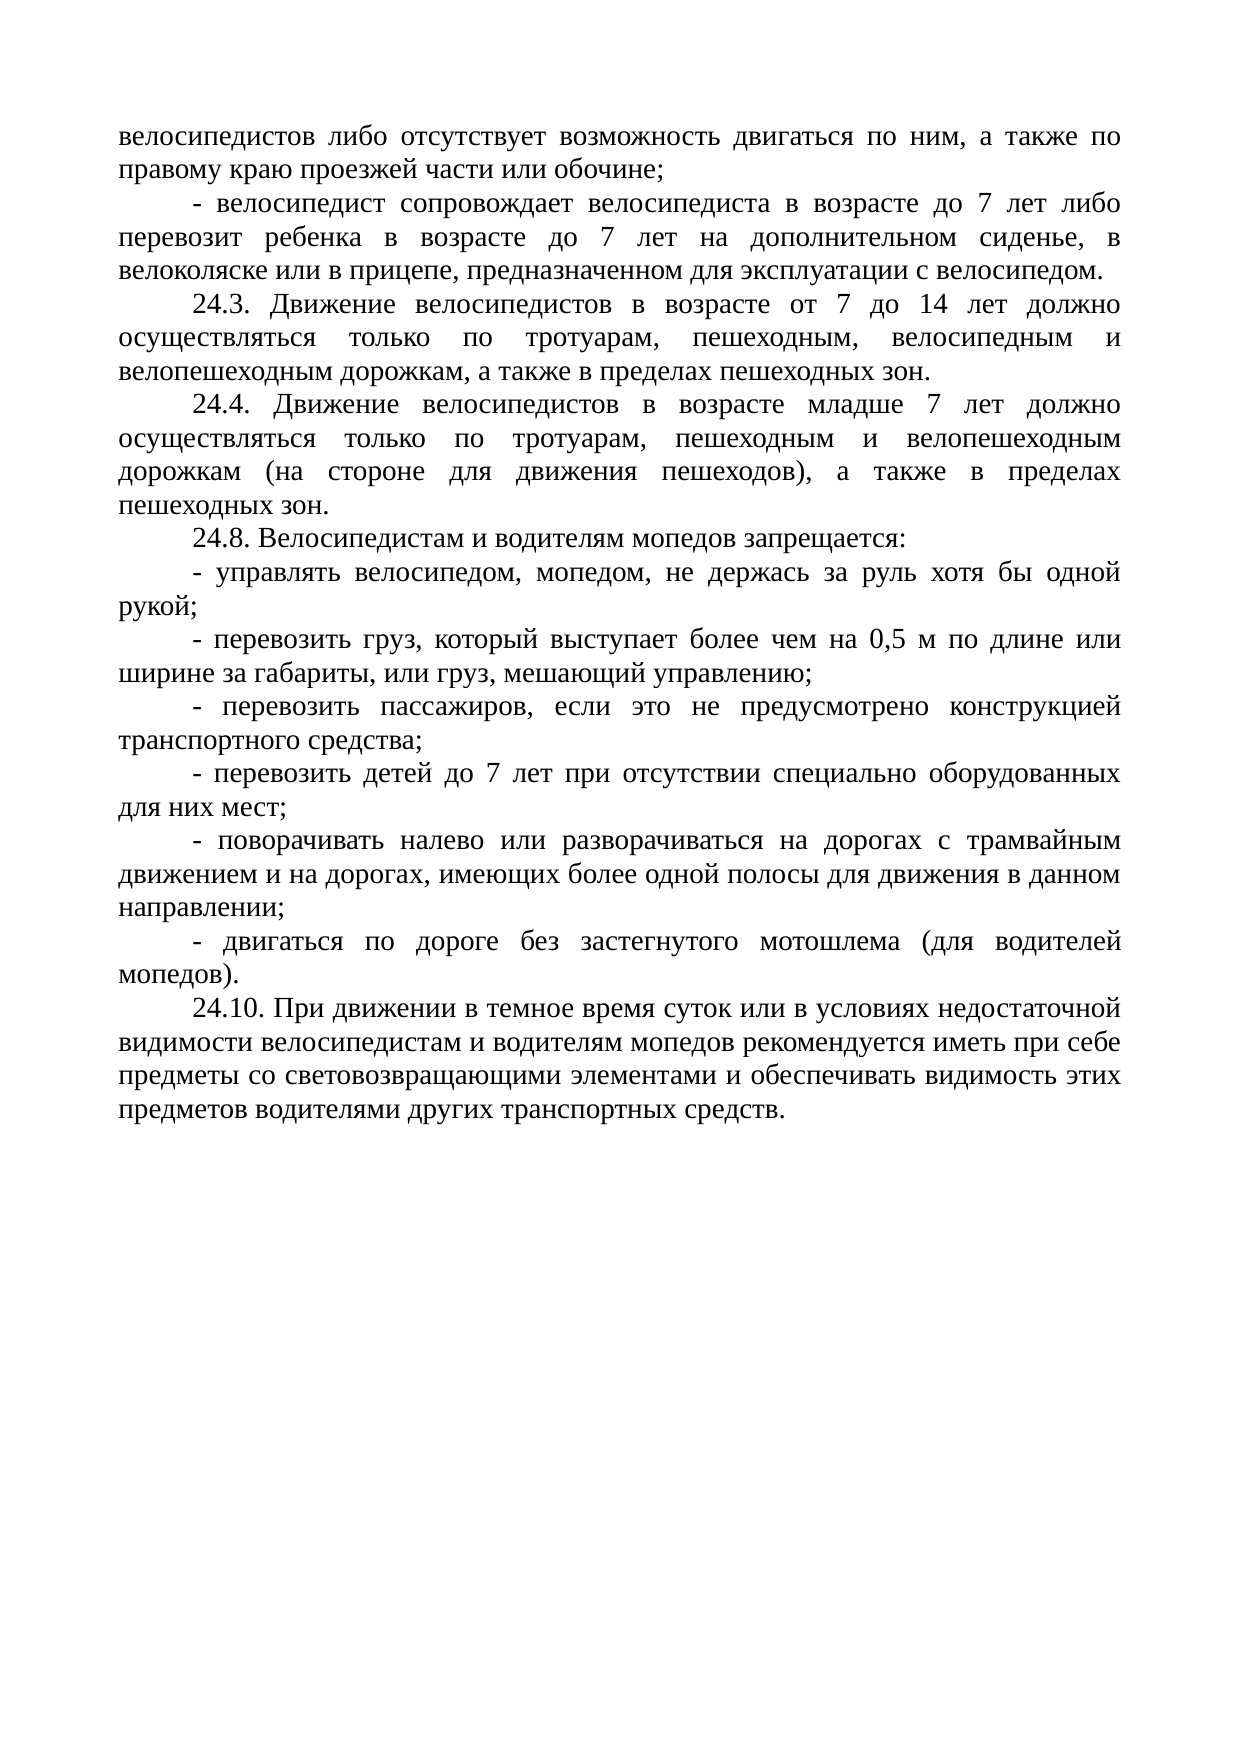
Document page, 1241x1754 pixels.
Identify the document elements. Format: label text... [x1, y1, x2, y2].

text 24.4. Движение велосипедистов в возрасте младше 7 лет должно осуществляться только по тротуарам, пешеходным и велопешеходным дорожкам (на стороне для движения пешеходов), а также в пределах пешеходных зон. [118, 386, 1122, 521]
text велосипедистов либо отсутствует возможность двигаться по ним, а также по правому краю проезжей части или обочине; [118, 118, 1122, 185]
text - велосипедист сопровождает велосипедиста в возрасте до 7 лет либо перевозит ребенка в возрасте до 7 лет на дополнительном сиденье, в велоколяске или в прицепе, предназначенном для эксплуатации с велосипедом. [118, 185, 1122, 286]
text - перевозить детей до 7 лет при отсутствии специально оборудованных для них мест; [118, 755, 1122, 822]
text - перевозить груз, который выступает более чем на 0,5 м по длине или ширине за габариты, или груз, мешающий управлению; [118, 621, 1122, 688]
text - перевозить пассажиров, если это не предусмотрено конструкцией транспортного средства; [118, 688, 1122, 755]
text 24.3. Движение велосипедистов в возрасте от 7 до 14 лет должно осуществляться только по тротуарам, пешеходным, велосипедным и велопешеходным дорожкам, а также в пределах пешеходных зон. [118, 286, 1122, 386]
text - управлять велосипедом, мопедом, не держась за руль хотя бы одной рукой; [118, 554, 1122, 621]
text 24.10. При движении в темное время суток или в условиях недостаточной видимости велосипедистам и водителям мопедов рекомендуется иметь при себе предметы со световозвращающими элементами и обеспечивать видимость этих предметов водителями других транспортных средств. [118, 990, 1122, 1124]
text 24.8. Велосипедистам и водителям мопедов запрещается: [118, 521, 1122, 554]
text - двигаться по дороге без застегнутого мотошлема (для водителей мопедов). [118, 923, 1122, 990]
text - поворачивать налево или разворачиваться на дорогах с трамвайным движением и на дорогах, имеющих более одной полосы для движения в данном направлении; [118, 822, 1122, 923]
